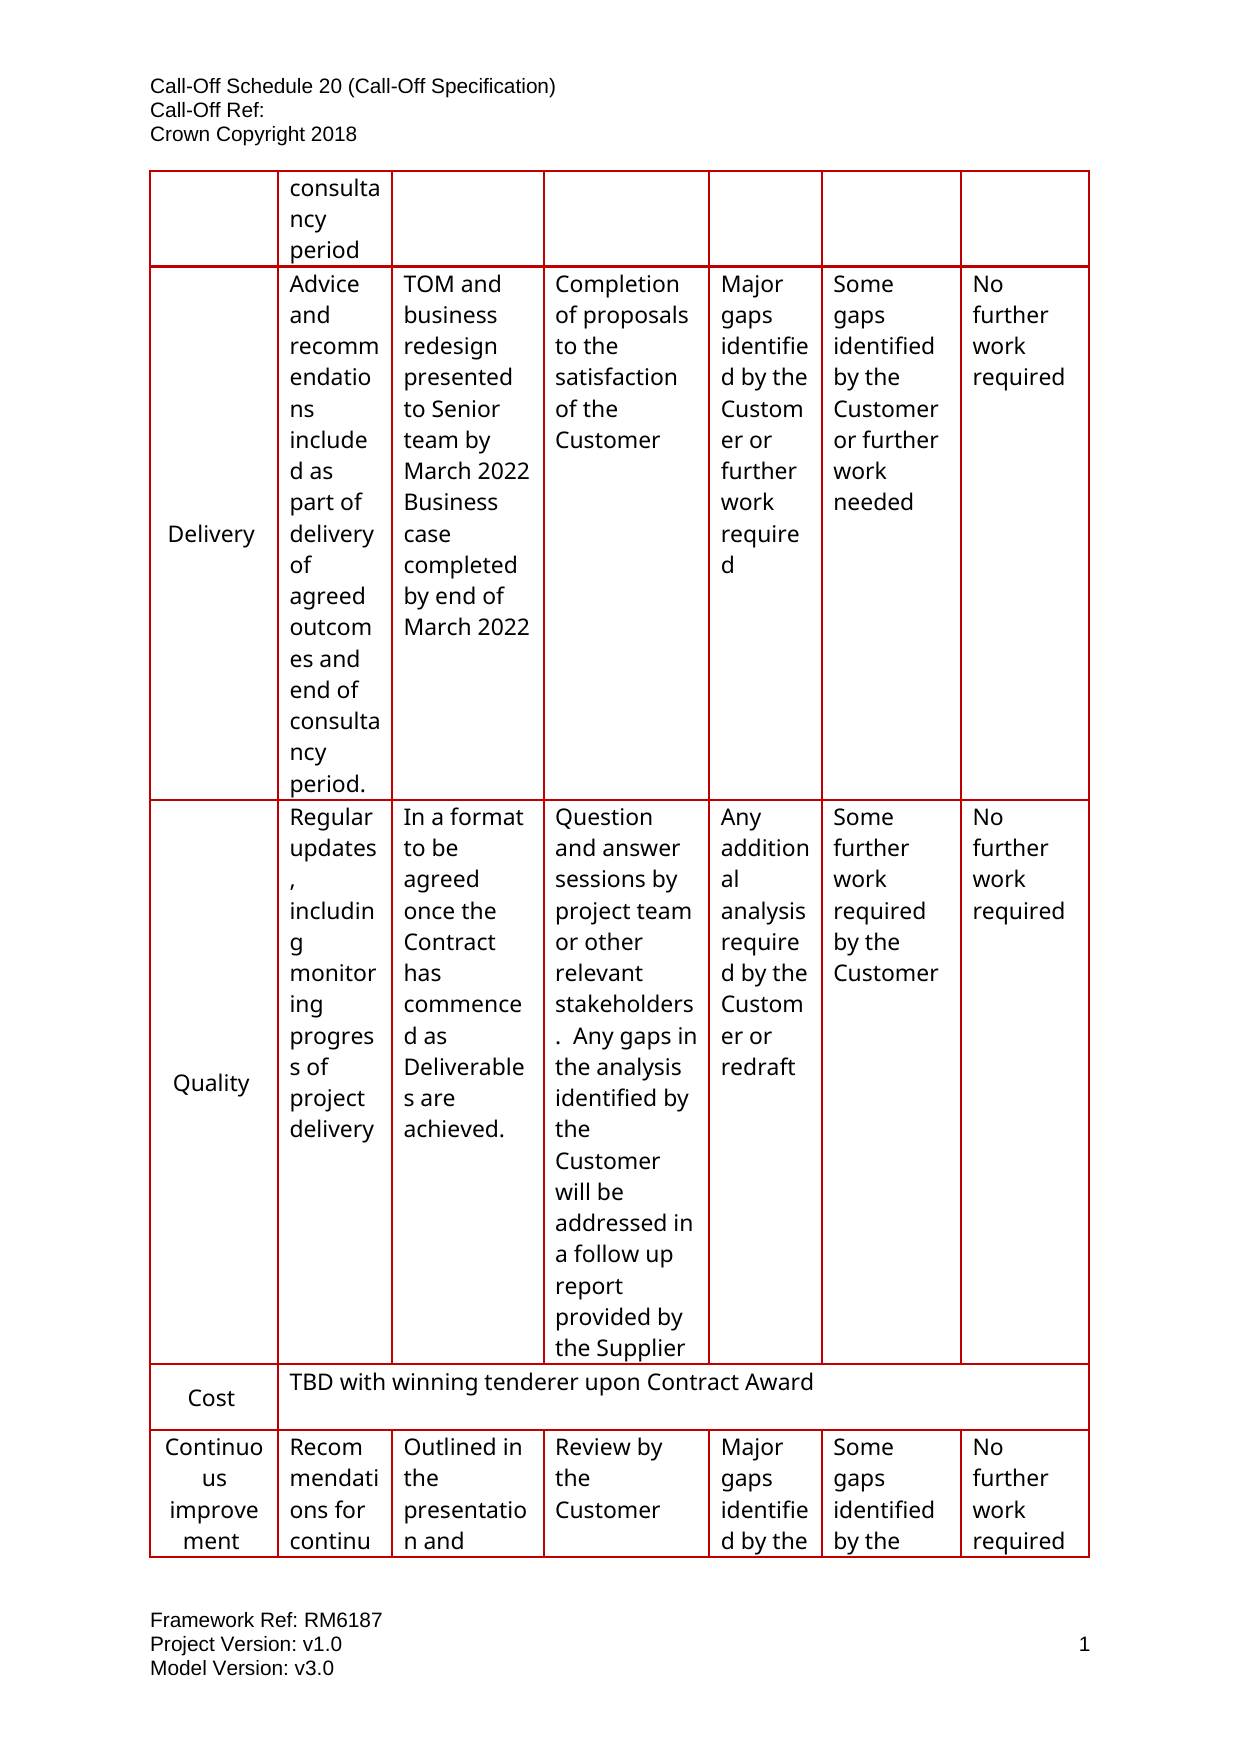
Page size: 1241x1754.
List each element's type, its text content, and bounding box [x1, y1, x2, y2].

table_cell Quality [151, 801, 277, 1363]
table_cell Delivery [151, 268, 277, 799]
table_cell Cost [151, 1365, 277, 1429]
table_cell [545, 172, 708, 265]
table_cell Any additional analysis required by the Customer or redraft [710, 801, 821, 1363]
table_cell [151, 172, 277, 265]
table_cell Advice and recommendations included as part of delivery of agreed outcomes and end of consultancy period. [279, 268, 391, 799]
table_cell TBD with winning tenderer upon Contract Award [279, 1365, 1088, 1429]
table_cell Some gaps identified by the [823, 1431, 960, 1556]
table_cell [962, 172, 1088, 265]
table_cell Regular updates, including monitoring progress of project delivery [279, 801, 391, 1363]
table_cell Review by the Customer [545, 1431, 708, 1556]
table_cell Recommendations for continu [279, 1431, 391, 1556]
table_cell TOM and business redesign presented to Senior team by March 2022 Business case completed by end of March 2022 [393, 268, 543, 799]
table_cell Major gaps identified by the Customer or further work required [710, 268, 821, 799]
table_cell In a format to be agreed once the Contract has commenced as Deliverables are achieved. [393, 801, 543, 1363]
table_cell No further work required [962, 1431, 1088, 1556]
table_cell Some further work required by the Customer [823, 801, 960, 1363]
table_cell No further work required [962, 801, 1088, 1363]
table_cell consultancy period [279, 172, 391, 265]
table_cell [823, 172, 960, 265]
table_cell Question and answer sessions by project team or other relevant stakeholders. Any gaps in the analysis identified by the Customer will be addressed in a follow up report provided by the Supplier [545, 801, 708, 1363]
table_cell Some gaps identified by the Customer or further work needed [823, 268, 960, 799]
table_cell [393, 172, 543, 265]
table_cell Continuous improvement [151, 1431, 277, 1556]
table_cell Completion of proposals to the satisfaction of the Customer [545, 268, 708, 799]
table_cell Major gaps identified by the [710, 1431, 821, 1556]
table_cell Outlined in the presentation and [393, 1431, 543, 1556]
table_cell [710, 172, 821, 265]
table_cell No further work required [962, 268, 1088, 799]
